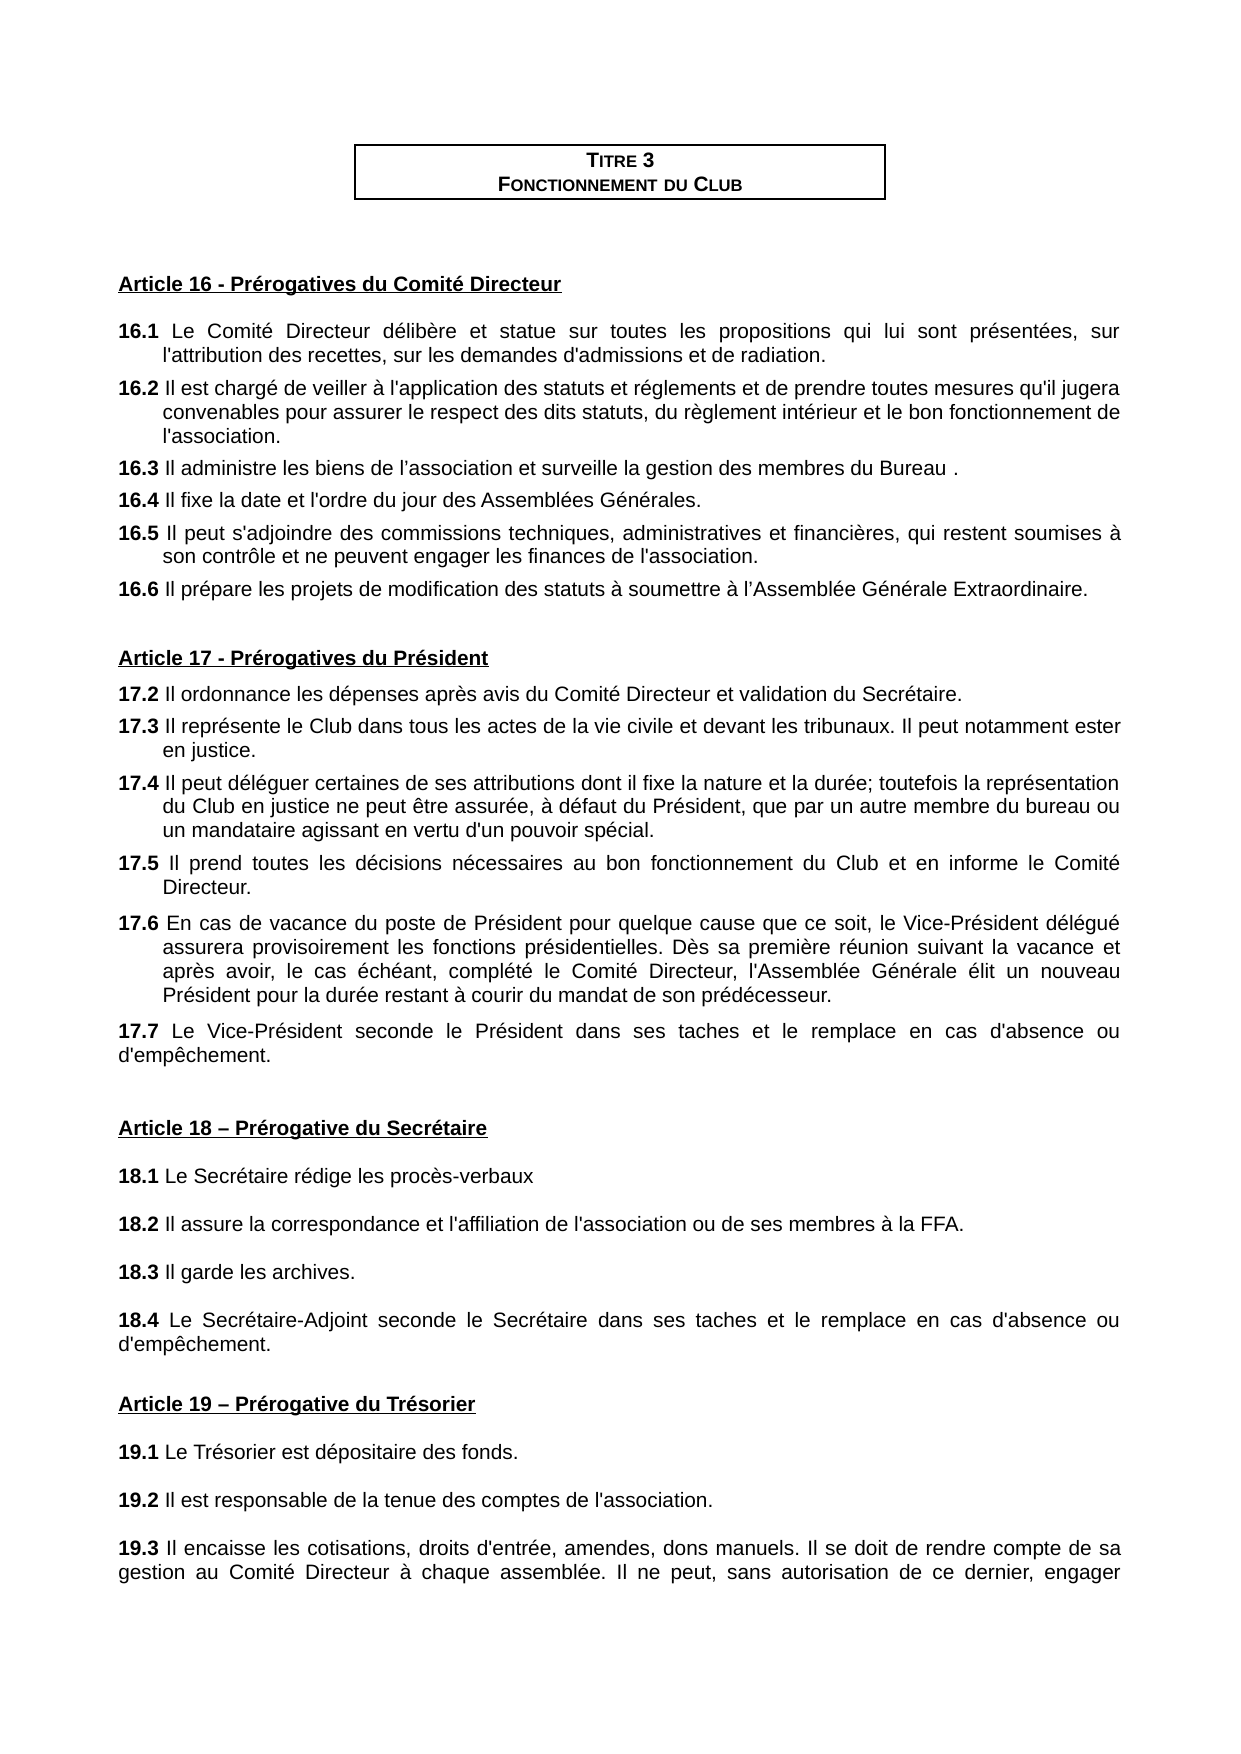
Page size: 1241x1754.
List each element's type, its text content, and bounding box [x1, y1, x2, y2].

text Article 16 - Prérogatives du Comité Directeur [118, 271, 1122, 295]
text 17.6 En cas de vacance du poste de Président pour quelque cause que ce soit, le Vice-Président délégué assurera provisoirement les fonctions présidentielles. Dès sa première réunion suivant la vacance et après avoir, le cas échéant, complété le Comité Directeur, l'Assemblée Générale élit un nouveau Président pour la durée restant à courir du mandat de son prédécesseur. [118, 911, 1122, 1007]
text 17.7 Le Vice-Président seconde le Président dans ses taches et le remplace en cas d'absence ou d'empêchement. [118, 1019, 1122, 1067]
text 16.4 Il fixe la date et l'ordre du jour des Assemblées Générales. [118, 488, 1122, 512]
text 16.2 Il est chargé de veiller à l'application des statuts et réglements et de prendre toutes mesures qu'il jugera convenables pour assurer le respect des dits statuts, du règlement intérieur et le bon fonctionnement de l'association. [118, 376, 1122, 447]
text 16.6 Il prépare les projets de modification des statuts à soumettre à l’Assemblée Générale Extraordinaire. [118, 577, 1122, 601]
text 17.4 Il peut déléguer certaines de ses attributions dont il fixe la nature et la durée; toutefois la représentation du Club en justice ne peut être assurée, à défaut du Président, que par un autre membre du bureau ou un mandataire agissant en vertu d'un pouvoir spécial. [118, 770, 1122, 842]
text 19.1 Le Trésorier est dépositaire des fonds. [118, 1440, 1122, 1464]
text 17.2 Il ordonnance les dépenses après avis du Comité Directeur et validation du Secrétaire. [118, 682, 1122, 706]
text 19.2 Il est responsable de la tenue des comptes de l'association. [118, 1488, 1122, 1512]
text 18.4 Le Secrétaire-Adjoint seconde le Secrétaire dans ses taches et le remplace en cas d'absence ou d'empêchement. [118, 1308, 1122, 1356]
text 16.5 Il peut s'adjoindre des commissions techniques, administratives et financières, qui restent soumises à son contrôle et ne peuvent engager les finances de l'association. [118, 520, 1122, 568]
text Fonctionnement du Club [356, 168, 884, 198]
text 18.3 Il garde les archives. [118, 1260, 1122, 1284]
text 16.3 Il administre les biens de l’association et surveille la gestion des membres du Bureau . [118, 456, 1122, 480]
text 16.1 Le Comité Directeur délibère et statue sur toutes les propositions qui lui sont présentées, sur l'attribution des recettes, sur les demandes d'admissions et de radiation. [118, 319, 1122, 367]
text Titre 3 [356, 146, 884, 168]
text 18.2 Il assure la correspondance et l'affiliation de l'association ou de ses membres à la FFA. [118, 1212, 1122, 1236]
text 19.3 Il encaisse les cotisations, droits d'entrée, amendes, dons manuels. Il se doit de rendre compte de sa gestion au Comité Directeur à chaque assemblée. Il ne peut, sans autorisation de ce dernier, engager [118, 1536, 1122, 1584]
text 17.3 Il représente le Club dans tous les actes de la vie civile et devant les tribunaux. Il peut notamment ester en justice. [118, 714, 1122, 762]
text Article 18 – Prérogative du Secrétaire [118, 1116, 1122, 1140]
text 18.1 Le Secrétaire rédige les procès-verbaux [118, 1164, 1122, 1188]
text 17.5 Il prend toutes les décisions nécessaires au bon fonctionnement du Club et en informe le Comité Directeur. [118, 851, 1122, 898]
text Article 19 – Prérogative du Trésorier [118, 1392, 1122, 1416]
text Article 17 - Prérogatives du Président [118, 645, 1122, 669]
